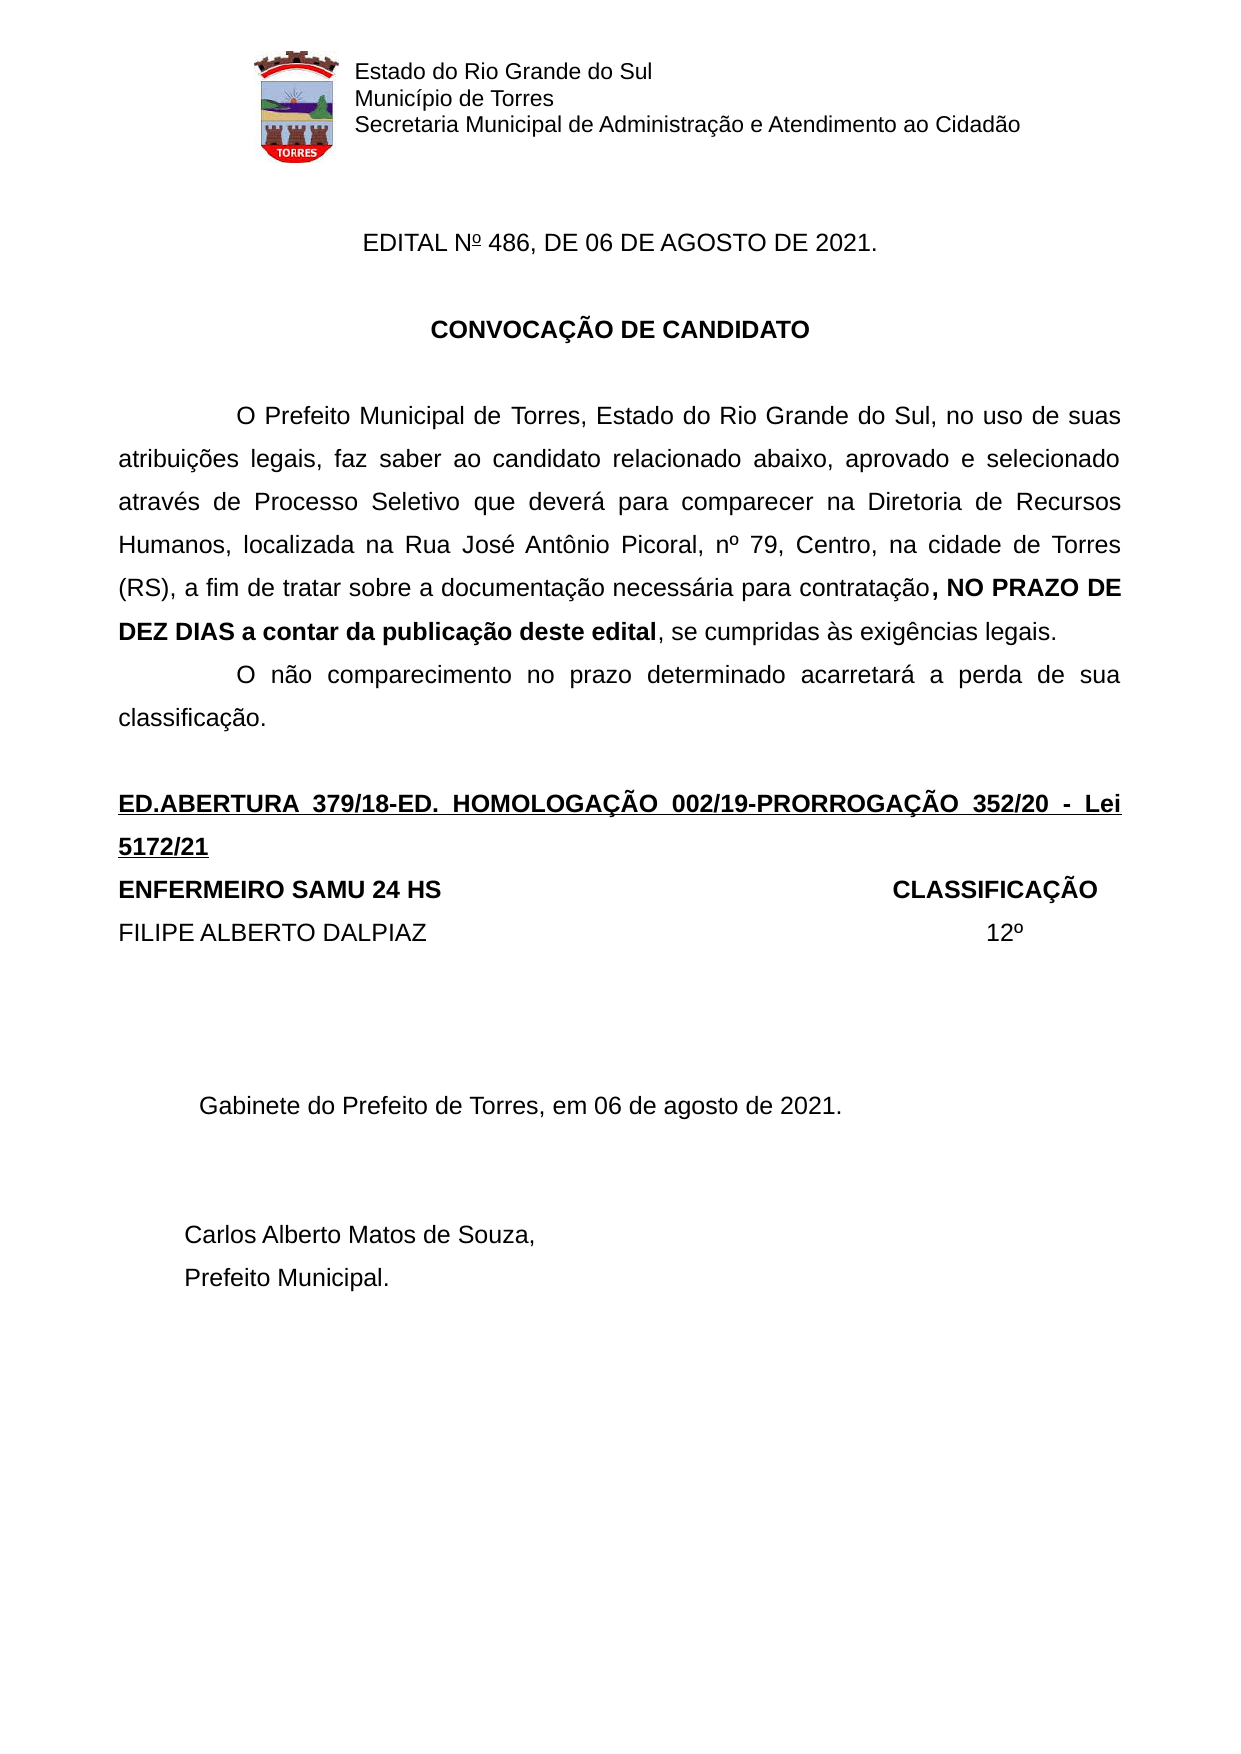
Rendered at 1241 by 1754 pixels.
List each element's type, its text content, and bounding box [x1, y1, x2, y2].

text O não comparecimento no prazo determinado acarretará a perda de sua classificação. [118, 659, 1122, 731]
picture [253, 51, 339, 163]
text ED.ABERTURA 379/18-ED. HOMOLOGAÇÃO 002/19-PRORROGAÇÃO 352/20 - Lei [118, 789, 1122, 814]
text Carlos Alberto Matos de Souza, [177, 1220, 1122, 1249]
text O Prefeito Municipal de Torres, Estado do Rio Grande do Sul, no uso de suas atribuições legais, faz saber ao candidato relacionado abaixo, aprovado e selecionado através de Processo Seletivo que deverá para comparecer na Diretoria de Recursos Humanos, localizada na Rua José Antônio Picoral, nº 79, Centro, na cidade de Torres (RS), a fim de tratar sobre a documentação necessária para contratação, NO PRAZO DE DEZ DIAS a contar da publicação deste edital, se cumpridas às exigências legais. [118, 401, 1122, 645]
text Gabinete do Prefeito de Torres, em 06 de agosto de 2021. [118, 1091, 1122, 1119]
text ENFERMEIRO SAMU 24 HS CLASSIFICAÇÃO [118, 875, 1122, 904]
text Prefeito Municipal. [177, 1263, 1122, 1292]
text FILIPE ALBERTO DALPIAZ 12º [118, 918, 1122, 947]
text CONVOCAÇÃO DE CANDIDATO [118, 314, 1122, 343]
text 5172/21 [118, 815, 1122, 861]
text EDITAL No 486, DE 06 DE AGOSTO DE 2021. [118, 228, 1122, 257]
